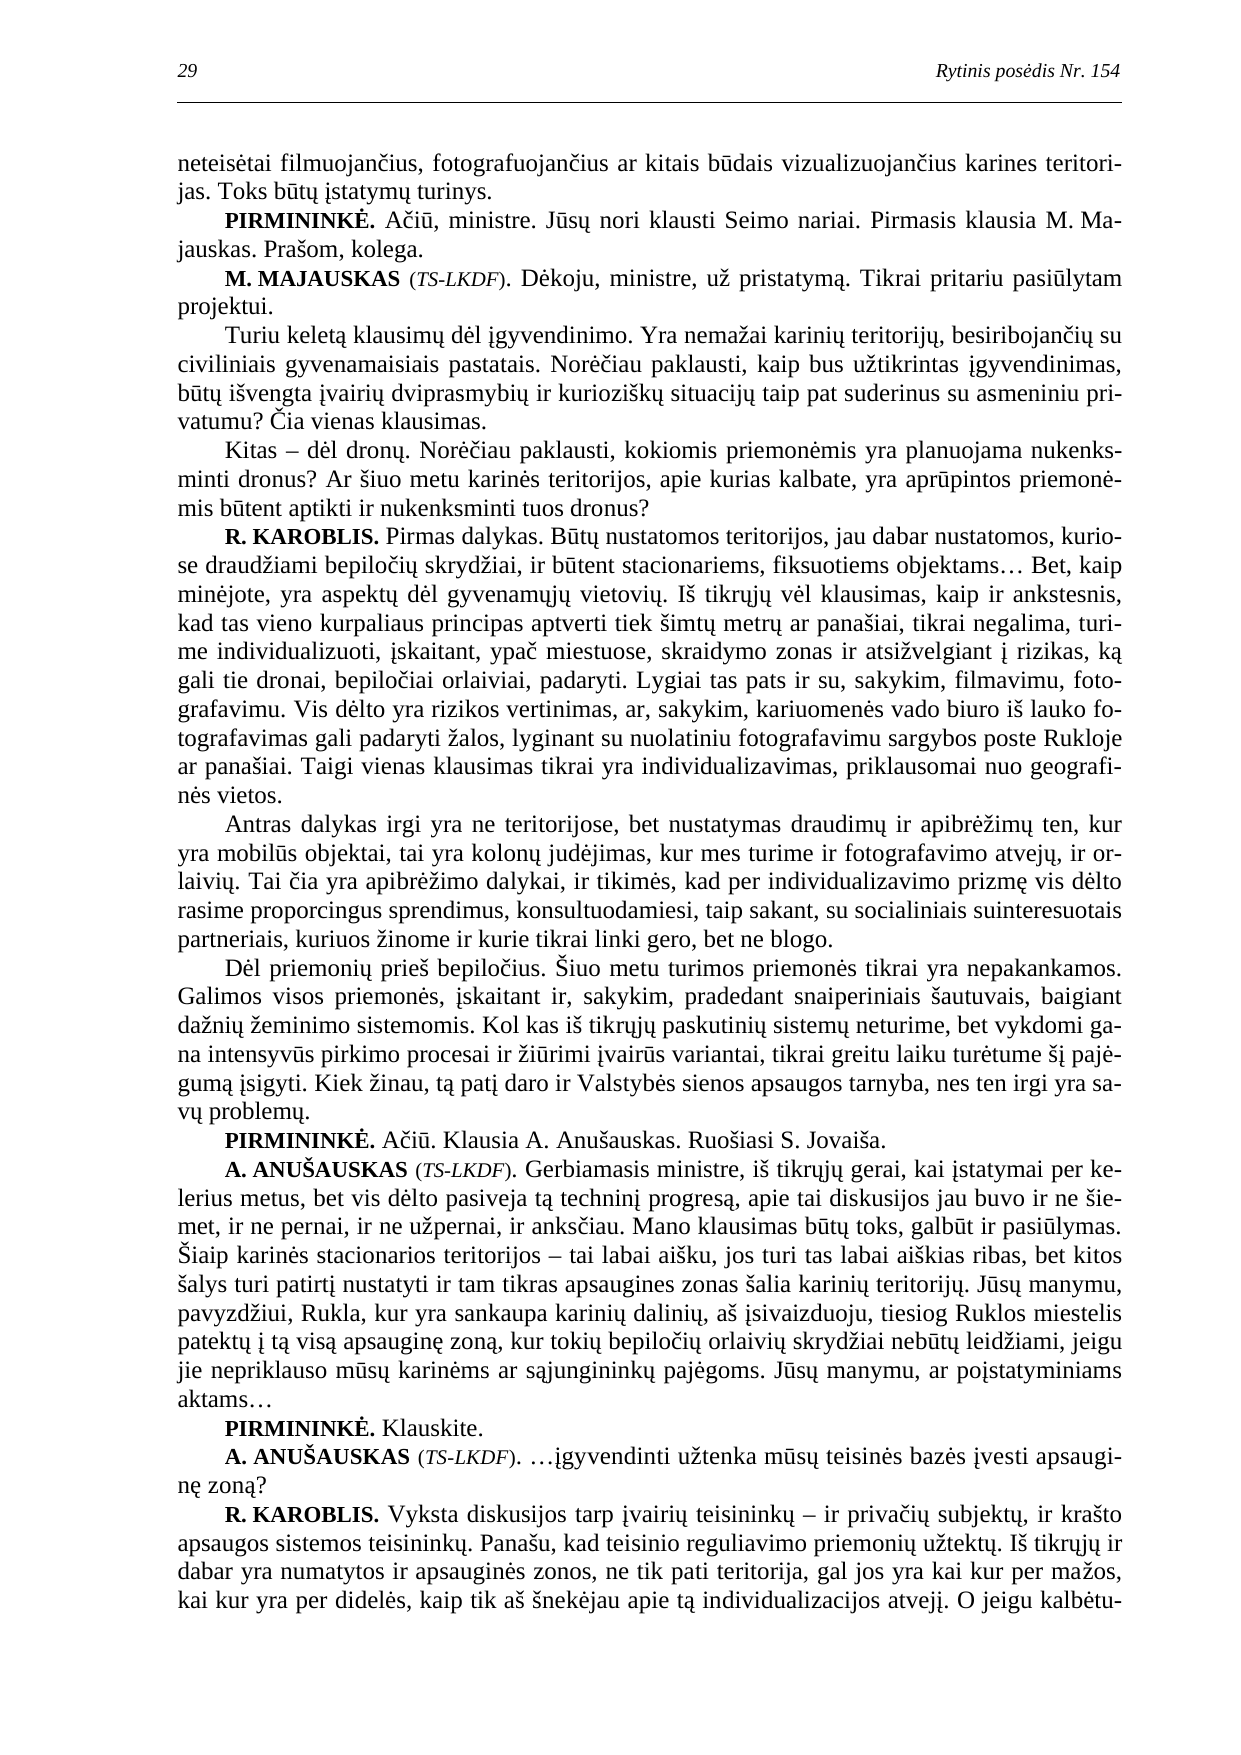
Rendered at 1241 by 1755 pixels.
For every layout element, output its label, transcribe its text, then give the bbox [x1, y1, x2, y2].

text PIRMININKĖ. Klaus­ki­te. [177, 1413, 1122, 1441]
text Dėl prie­mo­nių prieš be­pi­lo­čius. Šiuo me­tu tu­ri­mos prie­mo­nės tik­rai yra ne­pa­kan­ka­mos. Ga­li­mos vi­sos prie­mo­nės, įskai­tant ir, sa­ky­kim, pra­de­dant snai­pe­ri­niais šau­tu­vais, bai­giant daž­nių že­mi­ni­mo sis­te­mo­mis. Kol kas iš tik­rų­jų pas­ku­ti­nių sis­te­mų ne­tu­ri­me, bet vyk­do­mi ga­na in­ten­sy­vūs pir­ki­mo pro­ce­sai ir žiū­ri­mi įvai­rūs va­rian­tai, tik­rai grei­tu lai­ku tu­rė­tu­me šį pa­jė­gu­mą įsi­gy­ti. Kiek ži­nau, tą pa­tį da­ro ir Vals­ty­bės sie­nos ap­sau­gos tar­ny­ba, nes ten ir­gi yra sa­vų pro­ble­mų. [177, 953, 1122, 1125]
text A. ANUŠAUSKAS (TS-LKDF). …įgy­ven­din­ti už­ten­ka mū­sų tei­si­nės ba­zės įves­ti ap­sau­gi­nę zo­ną? [177, 1441, 1122, 1499]
text Tu­riu ke­le­tą klau­si­mų dėl įgy­ven­di­ni­mo. Yra ne­ma­žai ka­ri­nių te­ri­to­ri­jų, be­si­ri­bo­jan­čių su ci­vi­li­niais gy­ve­na­mai­siais pa­sta­tais. No­rė­čiau pa­klaus­ti, kaip bus už­tik­rin­tas įgy­ven­di­ni­mas, bū­tų iš­veng­ta įvai­rių dvi­pras­my­bių ir ku­rio­ziš­kų si­tu­a­ci­jų taip pat su­de­ri­nus su as­me­ni­niu pri­va­tu­mu? Čia vie­nas klau­si­mas. [177, 320, 1122, 435]
text M. MAJAUSKAS (TS-LKDF). Dė­ko­ju, mi­nist­re, už pri­sta­ty­mą. Tik­rai pri­ta­riu pa­siū­ly­tam pro­jek­tui. [177, 263, 1122, 320]
text R. KAROBLIS. Vyks­ta dis­ku­si­jos tarp įvai­rių tei­si­nin­kų – ir pri­va­čių sub­jek­tų, ir kraš­to ap­sau­gos sis­te­mos tei­si­nin­kų. Pa­na­šu, kad tei­si­nio re­gu­lia­vi­mo prie­mo­nių už­tek­tų. Iš tik­rų­jų ir da­bar yra nu­ma­ty­tos ir ap­sau­gi­nės zo­nos, ne tik pa­ti te­ri­to­ri­ja, gal jos yra kai kur per ma­žos, kai kur yra per di­de­lės, kaip tik aš šne­kė­jau apie tą in­di­vi­du­a­li­za­ci­jos at­ve­jį. O jei­gu kal­bė­tu­ [177, 1499, 1122, 1614]
text A. ANUŠAUSKAS (TS-LKDF). Ger­bia­ma­sis mi­nist­re, iš tik­rų­jų ge­rai, kai įsta­ty­mai per ke­le­rius me­tus, bet vis dėl­to pa­si­ve­ja tą tech­ni­nį pro­gre­są, apie tai dis­ku­si­jos jau bu­vo ir ne šie­met, ir ne per­nai, ir ne už­per­nai, ir anks­čiau. Ma­no klau­si­mas bū­tų toks, gal­būt ir pa­siū­ly­mas. Šiaip ka­ri­nės sta­cio­na­rios te­ri­to­ri­jos – tai la­bai aiš­ku, jos tu­ri tas la­bai aiš­kias ri­bas, bet ki­tos ša­lys tu­ri pa­tir­tį nu­sta­ty­ti ir tam tik­ras ap­sau­gi­nes zo­nas ša­lia ka­ri­nių te­ri­to­ri­jų. Jū­sų ma­ny­mu, pa­vyz­džiui, Ruk­la, kur yra san­kau­pa ka­ri­nių da­li­nių, aš įsi­vaiz­duo­ju, tie­siog Ruk­los mies­te­lis pa­tek­tų į tą vi­są ap­sau­gi­nę zo­ną, kur to­kių be­pi­lo­čių or­lai­vių skry­džiai ne­bū­tų lei­džia­mi, jei­gu jie ne­pri­klau­so mū­sų ka­ri­nėms ar są­jun­gi­nin­kų pa­jė­goms. Jū­sų ma­ny­mu, ar po­įsta­ty­mi­niams ak­tams… [177, 1154, 1122, 1413]
text PIRMININKĖ. Ačiū, mi­nist­re. Jū­sų no­ri klaus­ti Sei­mo na­riai. Pir­ma­sis klau­sia M. Ma­jaus­kas. Pra­šom, ko­le­ga. [177, 205, 1122, 263]
text Ant­ras da­ly­kas ir­gi yra ne te­ri­to­ri­jo­se, bet nu­sta­ty­mas drau­di­mų ir api­brė­ži­mų ten, kur yra mo­bi­lūs ob­jek­tai, tai yra ko­lo­nų ju­dė­ji­mas, kur mes tu­ri­me ir fo­to­gra­fa­vi­mo at­ve­jų, ir or­lai­vių. Tai čia yra api­brė­ži­mo da­ly­kai, ir ti­ki­mės, kad per in­di­vi­du­a­li­za­vi­mo priz­mę vis dėl­to ra­si­me pro­por­cin­gus spren­di­mus, kon­sul­tuo­da­mie­si, taip sa­kant, su so­cia­li­niais su­in­te­re­suo­tais part­ne­riais, ku­riuos ži­no­me ir ku­rie tik­rai lin­ki ge­ro, bet ne blo­go. [177, 809, 1122, 953]
text ne­tei­sė­tai fil­muo­jan­čius, fo­to­gra­fuo­jan­čius ar ki­tais bū­dais vi­zu­a­li­zuo­jan­čius ka­ri­nes te­ri­to­ri­jas. Toks bū­tų įsta­ty­mų tu­ri­nys. [177, 148, 1122, 205]
text Ki­tas – dėl dro­nų. No­rė­čiau pa­klaus­ti, ko­kio­mis prie­mo­nė­mis yra pla­nuo­ja­ma nu­kenks­min­ti dro­nus? Ar šiuo me­tu ka­ri­nės te­ri­to­ri­jos, apie ku­rias kal­ba­te, yra ap­rū­pin­tos prie­mo­nė­mis bū­tent ap­tik­ti ir nu­kenks­min­ti tuos dro­nus? [177, 435, 1122, 521]
text R. KAROBLIS. Pir­mas da­ly­kas. Bū­tų nu­sta­to­mos te­ri­to­ri­jos, jau da­bar nu­sta­to­mos, ku­rio­se drau­džia­mi be­pi­lo­čių skry­džiai, ir bū­tent sta­cio­na­riems, fik­suo­tiems ob­jek­tams… Bet, kaip mi­nė­jo­te, yra as­pek­tų dėl gy­ve­na­mų­jų vie­to­vių. Iš tik­rų­jų vėl klau­si­mas, kaip ir anks­tes­nis, kad tas vie­no kur­pa­liaus prin­ci­pas ap­tver­ti tiek šim­tų met­rų ar pa­na­šiai, tik­rai ne­ga­li­ma, tu­ri­me in­di­vi­du­a­li­zuo­ti, įskai­tant, ypač mies­tuo­se, skrai­dy­mo zo­nas ir at­si­žvel­giant į ri­zi­kas, ką ga­li tie dro­nai, be­pi­lo­čiai or­lai­viai, pa­da­ry­ti. Ly­giai tas pats ir su, sa­ky­kim, fil­ma­vi­mu, fo­to­gra­fa­vi­mu. Vis dėl­to yra ri­zi­kos ver­ti­ni­mas, ar, sa­ky­kim, ka­riuo­me­nės va­do biu­ro iš lau­ko fo­to­gra­fa­vi­mas ga­li pa­da­ry­ti ža­los, ly­gi­nant su nuo­la­ti­niu fo­to­gra­fa­vi­mu sar­gy­bos pos­te Ruk­lo­je ar pa­na­šiai. Tai­gi vie­nas klau­si­mas tik­rai yra in­di­vi­du­a­li­za­vi­mas, pri­klau­so­mai nuo ge­og­ra­fi­nės vie­tos. [177, 521, 1122, 809]
text PIRMININKĖ. Ačiū. Klau­sia A. Anu­šaus­kas. Ruo­šia­si S. Jo­vai­ša. [177, 1125, 1122, 1154]
